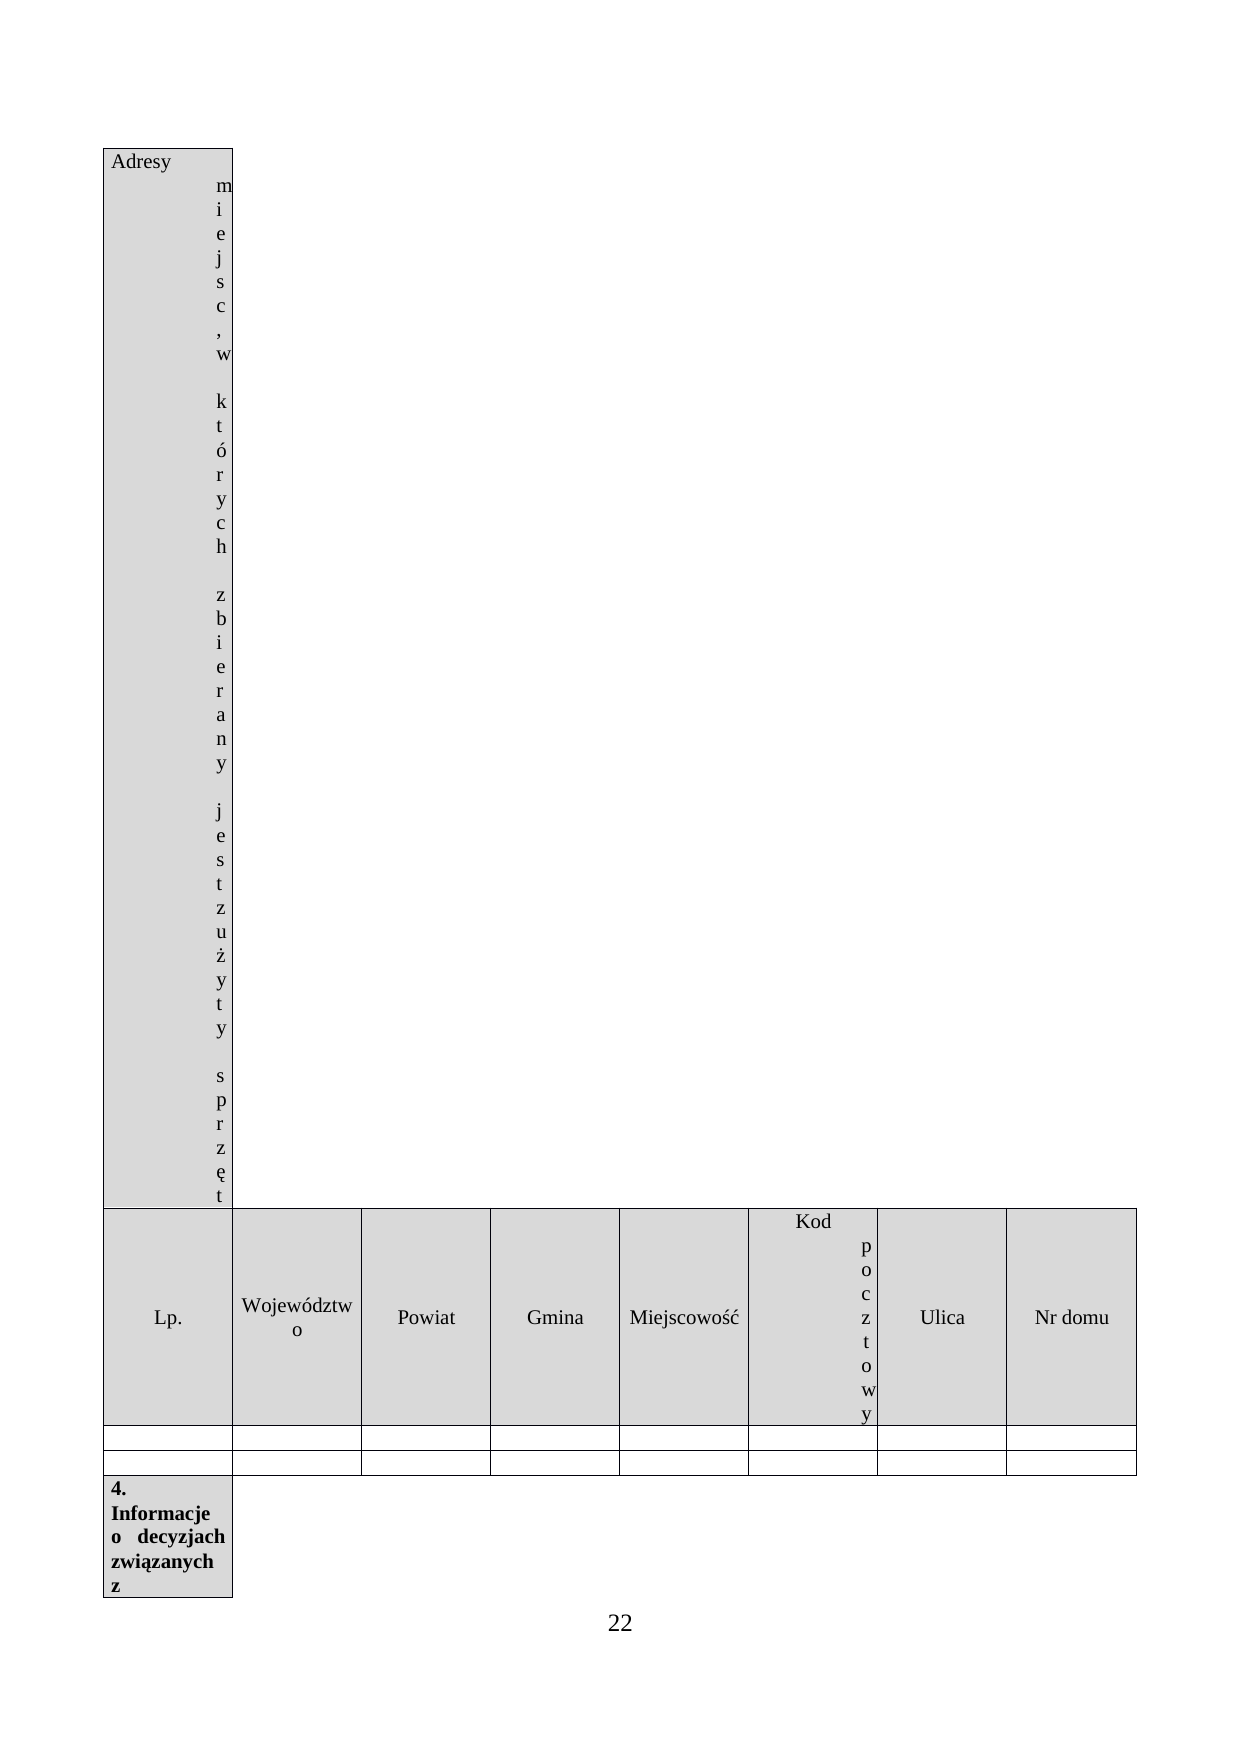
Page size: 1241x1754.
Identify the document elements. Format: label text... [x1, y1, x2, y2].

table_cell [491, 1426, 619, 1450]
table_cell Powiat [362, 1209, 490, 1425]
table_cell Lp. [104, 1209, 232, 1425]
table_cell [104, 1451, 232, 1475]
table_cell [491, 1451, 619, 1475]
table_cell [749, 1426, 877, 1450]
table_cell [1007, 1451, 1136, 1475]
table_cell [620, 1426, 748, 1450]
table_cell [233, 1426, 361, 1450]
table_cell [362, 1426, 490, 1450]
table_cell 4. Informacje o decyzjach związanych z [104, 1476, 232, 1597]
table_cell [233, 1451, 361, 1475]
table_cell [620, 1451, 748, 1475]
table_cell Adresy miejsc, w których zbierany jest zużyty sprzęt [104, 149, 232, 1207]
table_cell Gmina [491, 1209, 619, 1425]
table_cell [878, 1426, 1006, 1450]
table_cell [878, 1451, 1006, 1475]
table_cell [362, 1451, 490, 1475]
table_cell Kod pocztowy [749, 1209, 877, 1425]
table_cell [104, 1426, 232, 1450]
table_cell [1007, 1426, 1136, 1450]
table_cell [749, 1451, 877, 1475]
table_cell Miejscowość [620, 1209, 748, 1425]
table_cell Województwo [233, 1209, 361, 1425]
table_cell Ulica [878, 1209, 1006, 1425]
table_cell Nr domu [1007, 1209, 1136, 1425]
